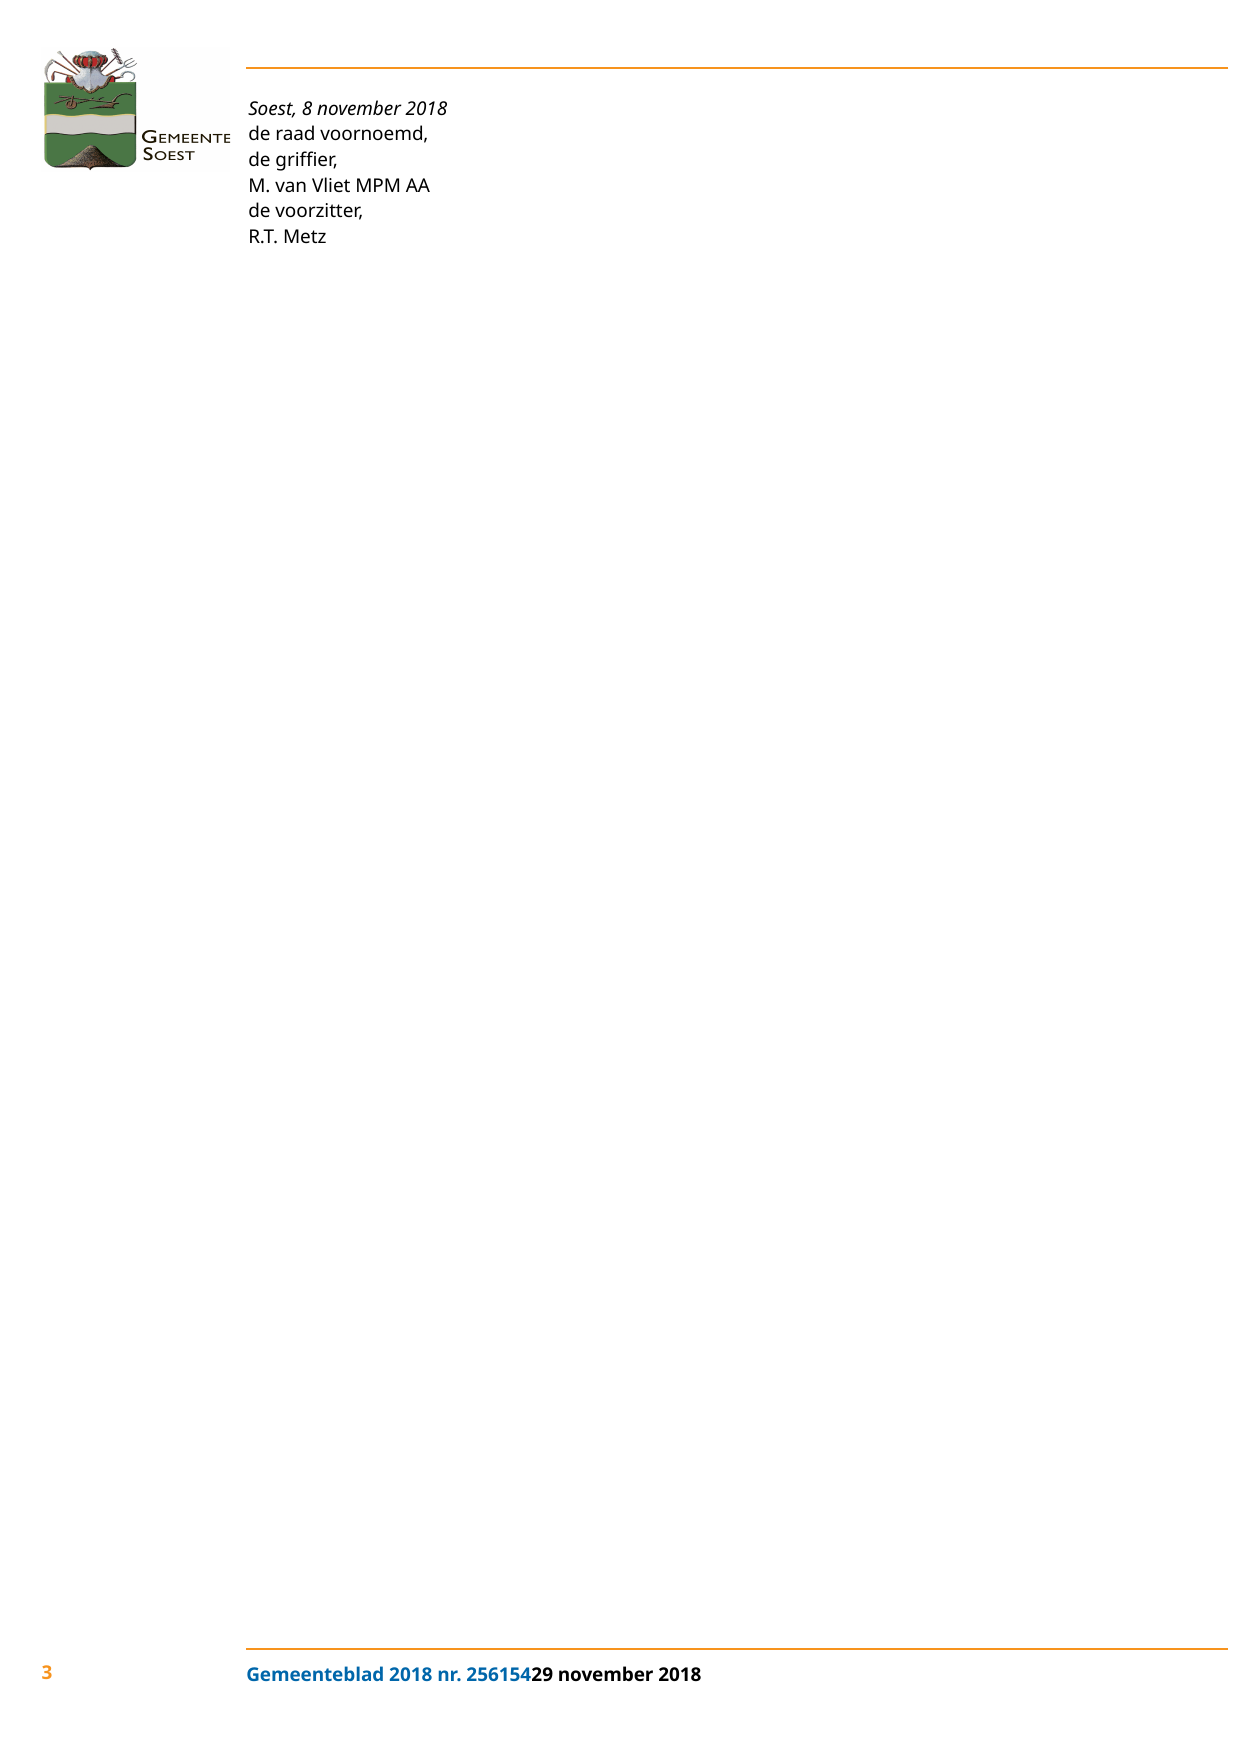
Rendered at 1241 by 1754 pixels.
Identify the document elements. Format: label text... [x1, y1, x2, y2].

picture [41, 47, 231, 172]
text M. van Vliet MPM AA [248, 172, 1152, 198]
text Soest, 8 november 2018 [248, 95, 1152, 121]
text de griffier, [248, 146, 1152, 172]
text de voorzitter, [248, 198, 1152, 223]
text R.T. Metz [248, 223, 1152, 249]
text de raad voornoemd, [248, 121, 1152, 146]
